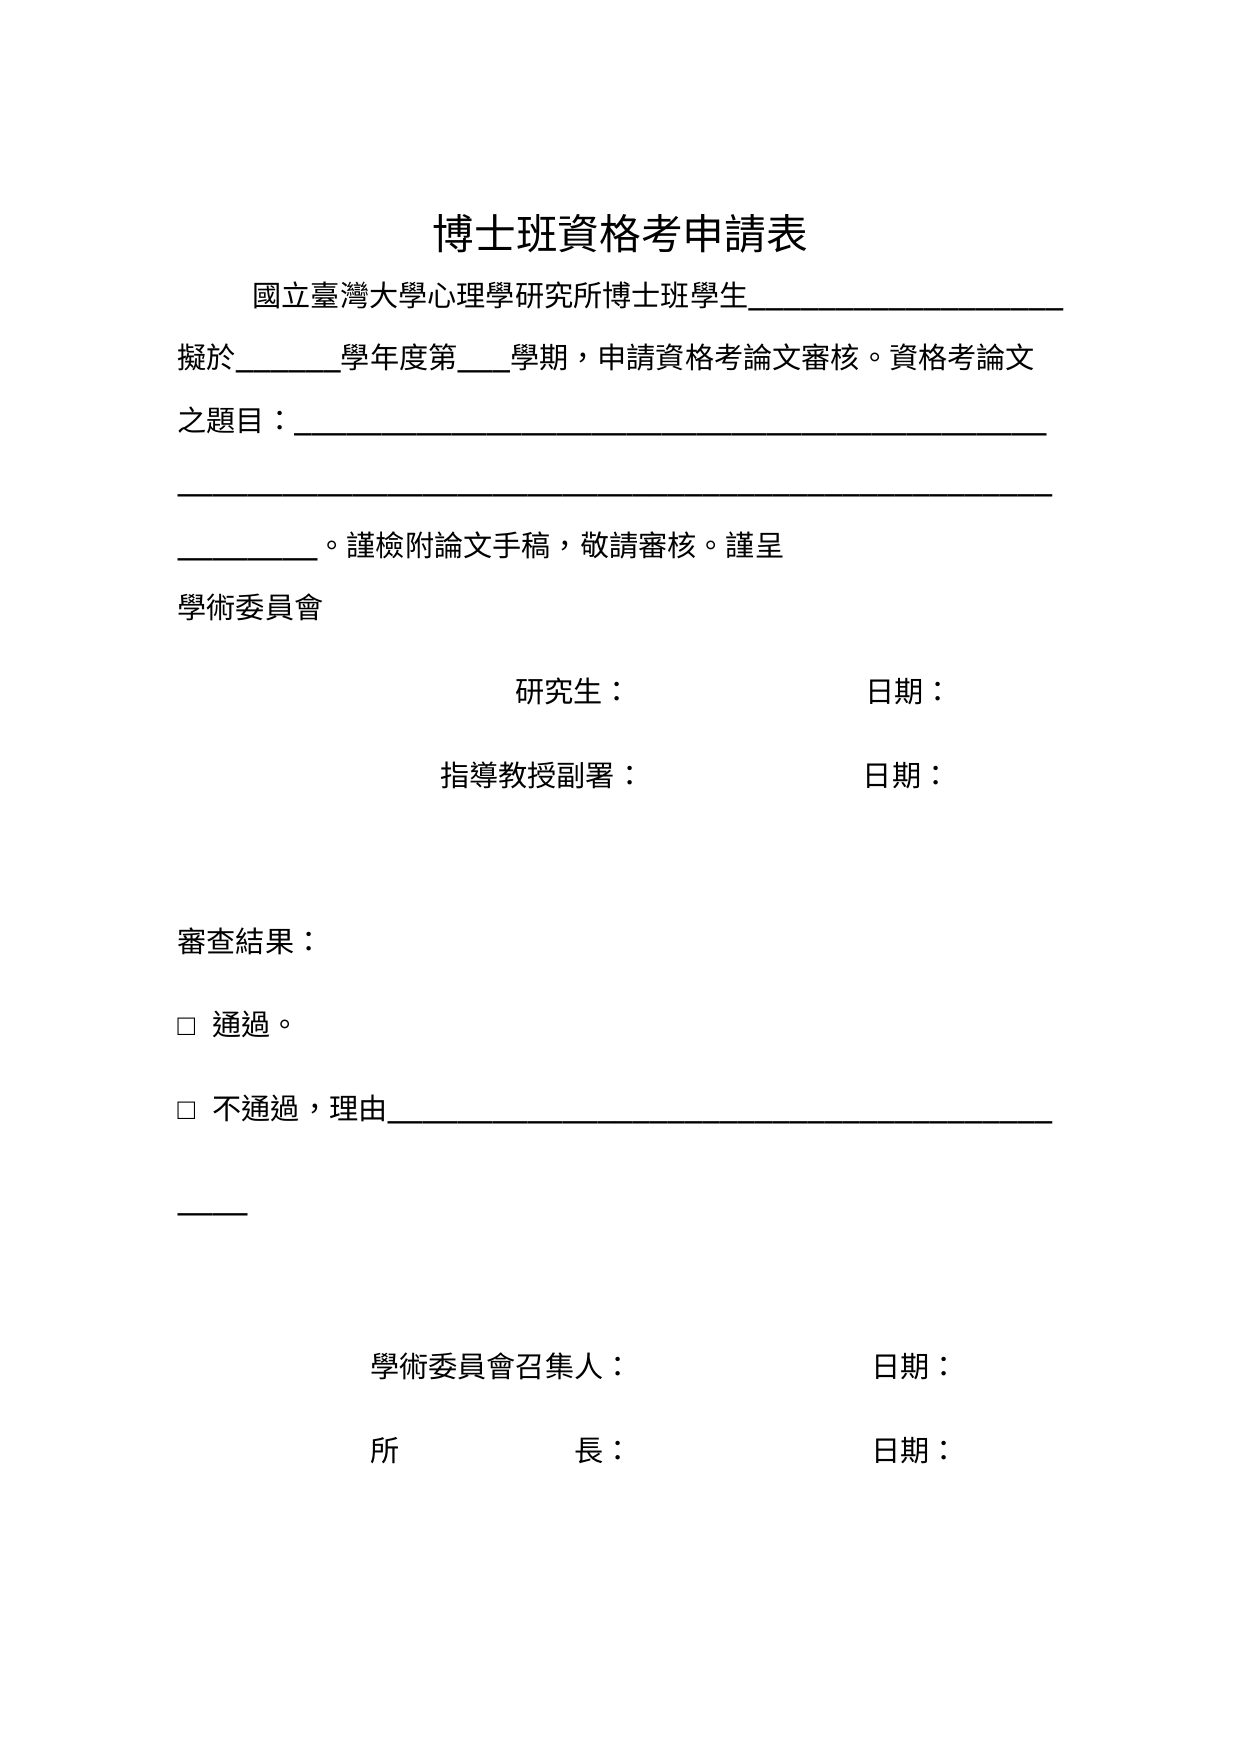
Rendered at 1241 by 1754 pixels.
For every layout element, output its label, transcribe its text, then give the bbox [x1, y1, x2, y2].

text □ 通過。 [177, 981, 1063, 1044]
text 博士班資格考申請表 [177, 189, 1063, 252]
text 學術委員會 [177, 564, 1063, 627]
text 國立臺灣大學心理學研究所博士班學生__________________擬於______學年度第___學期，申請資格考論文審核。資格考論文之題目：_____________________________________________________________________________________________________。謹檢附論文手稿，敬請審核。謹呈 [177, 252, 1063, 564]
text 研究生： 日期： [515, 648, 1063, 711]
text 所 長： 日期： [370, 1407, 1063, 1469]
text 指導教授副署： 日期： [440, 732, 1063, 794]
text 審查結果： [177, 898, 1063, 960]
text 學術委員會召集人： 日期： [370, 1323, 1063, 1386]
text □ 不通過，理由__________________________________________ [177, 1065, 1063, 1221]
